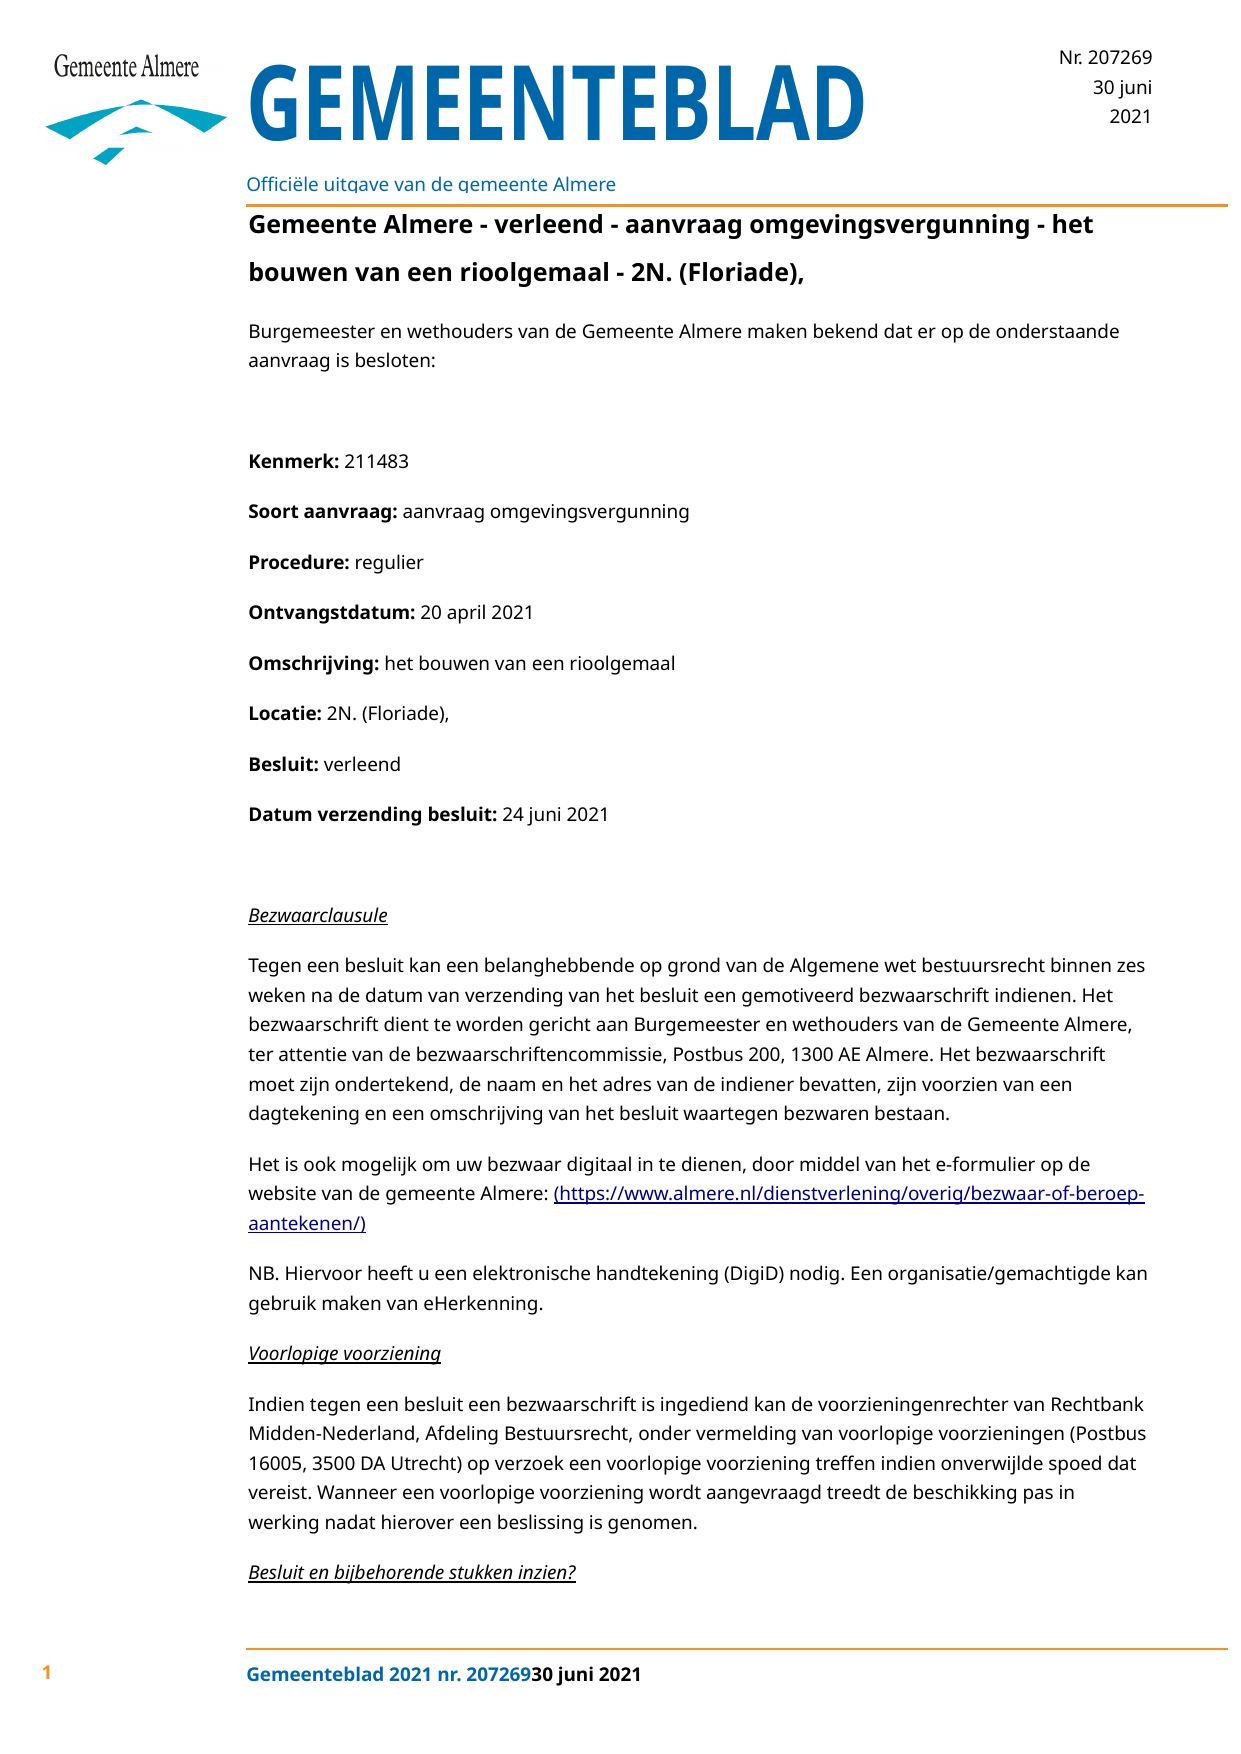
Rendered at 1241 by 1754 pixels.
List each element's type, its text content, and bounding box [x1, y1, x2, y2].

text Omschrijving: het bouwen van een rioolgemaal [248, 650, 1152, 676]
text Indien tegen een besluit een bezwaarschrift is ingediend kan de voorzieningenrechter van Rechtbank Midden-Nederland, Afdeling Bestuursrecht, onder vermelding van voorlopige voorzieningen (Postbus 16005, 3500 DA Utrecht) op verzoek een voorlopige voorziening treffen indien onverwijlde spoed dat vereist. Wanneer een voorlopige voorziening wordt aangevraagd treedt de beschikking pas in werking nadat hierover een beslissing is genomen. [248, 1391, 1152, 1535]
text Burgemeester en wethouders van de Gemeente Almere maken bekend dat er op de onderstaande aanvraag is besloten: [248, 318, 1152, 373]
text Voorlopige voorziening [248, 1340, 1152, 1366]
text Datum verzending besluit: 24 juni 2021 [248, 801, 1152, 827]
text Het is ook mogelijk om uw bezwaar digitaal in te dienen, door middel van het e-formulier op de website van de gemeente Almere: (https://www.almere.nl/dienstverlening/overig/bezwaar-of-beroep-aantekenen/) [248, 1151, 1152, 1236]
picture [41, 47, 231, 172]
text Besluit en bijbehorende stukken inzien? [248, 1559, 1152, 1585]
text Procedure: regulier [248, 549, 1152, 575]
text Locatie: 2N. (Floriade), [248, 700, 1152, 726]
text Soort aanvraag: aanvraag omgevingsvergunning [248, 499, 1152, 524]
text Kenmerk: 211483 [248, 448, 1152, 474]
text NB. Hiervoor heeft u een elektronische handtekening (DigiD) nodig. Een organisatie/gemachtigde kan gebruik maken van eHerkenning. [248, 1260, 1152, 1316]
text Besluit: verleend [248, 751, 1152, 777]
text Ontvangstdatum: 20 april 2021 [248, 599, 1152, 625]
text Tegen een besluit kan een belanghebbende op grond van de Algemene wet bestuursrecht binnen zes weken na de datum van verzending van het besluit een gemotiveerd bezwaarschrift indienen. Het bezwaarschrift dient te worden gericht aan Burgemeester en wethouders van de Gemeente Almere, ter attentie van de bezwaarschriftencommissie, Postbus 200, 1300 AE Almere. Het bezwaarschrift moet zijn ondertekend, de naam en het adres van de indiener bevatten, zijn voorzien van een dagtekening en een omschrijving van het besluit waartegen bezwaren bestaan. [248, 952, 1152, 1126]
text Gemeente Almere - verleend - aanvraag omgevingsvergunning - het bouwen van een rioolgemaal - 2N. (Floriade), [248, 207, 1152, 288]
text Bezwaarclausule [248, 902, 1152, 928]
